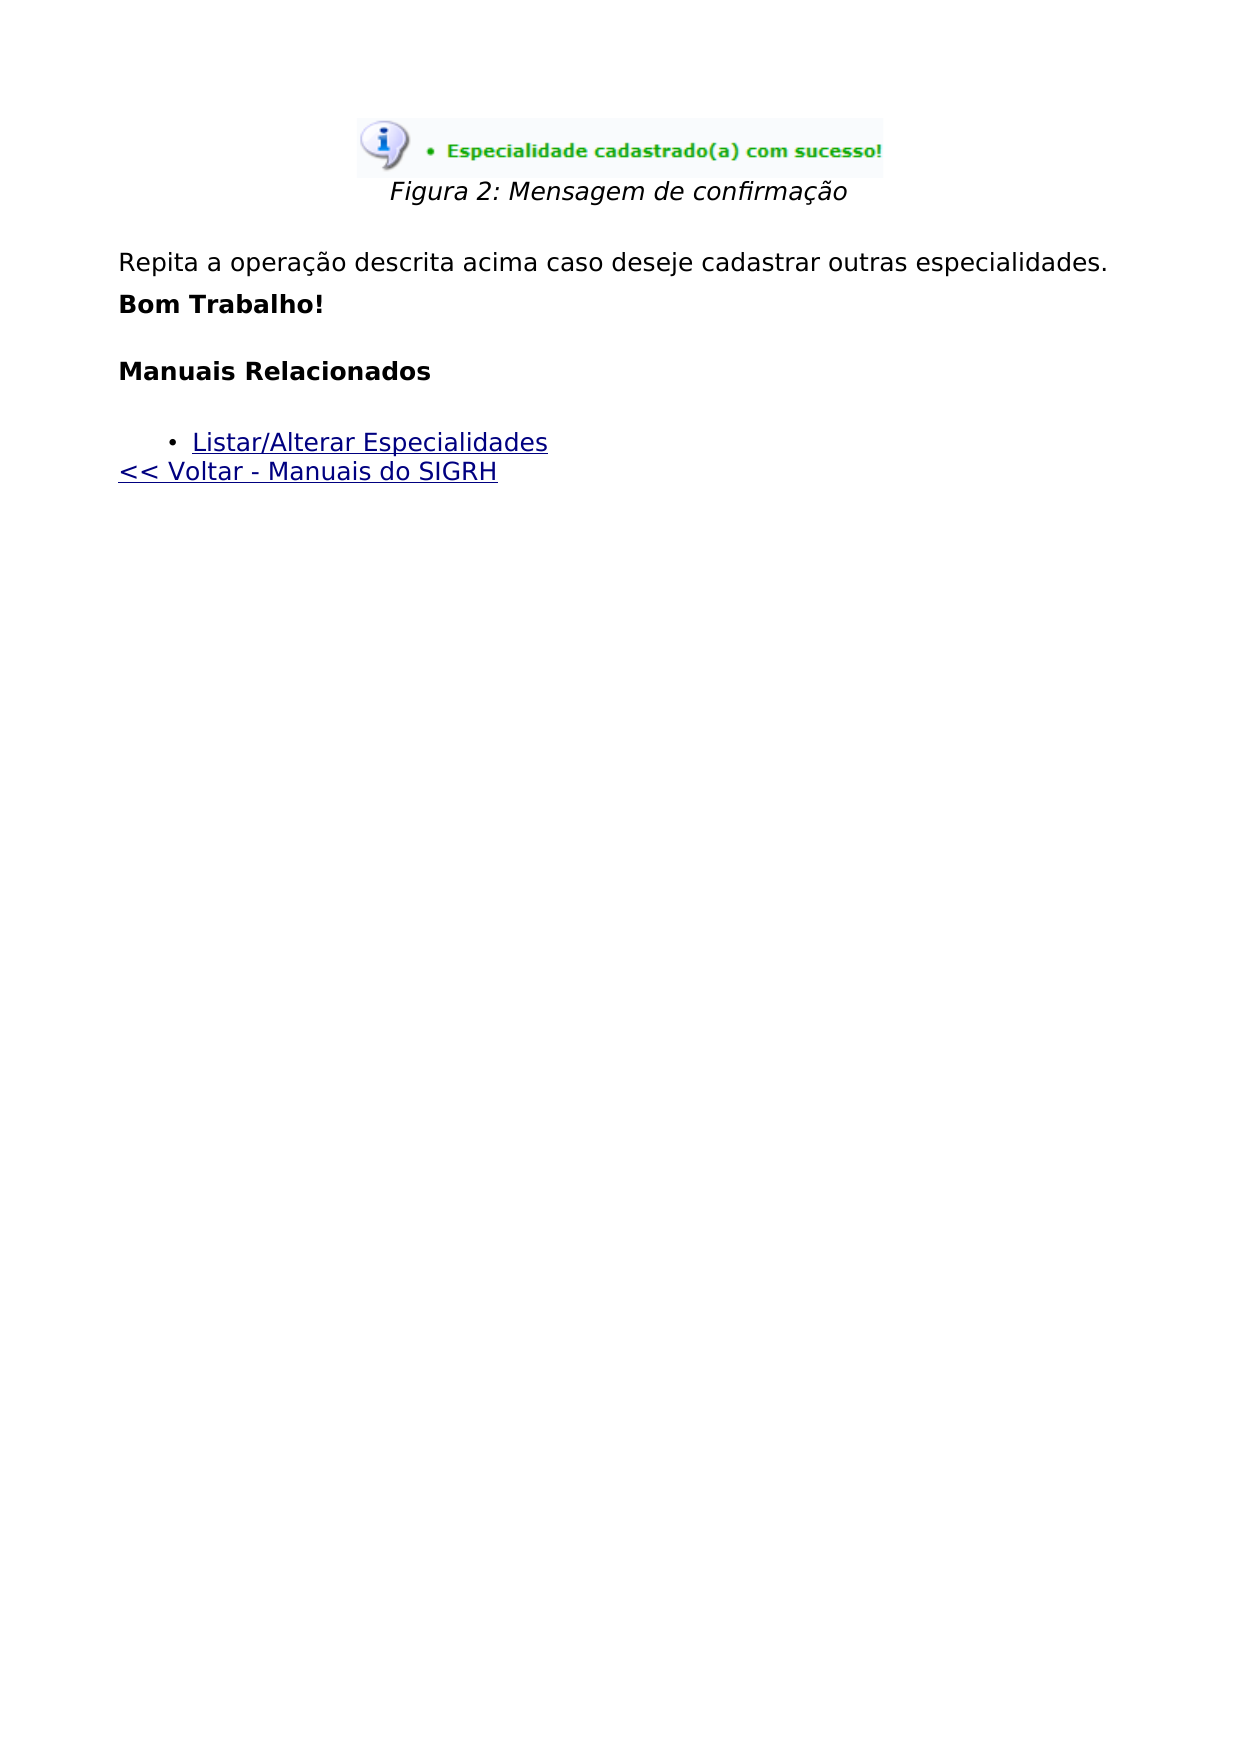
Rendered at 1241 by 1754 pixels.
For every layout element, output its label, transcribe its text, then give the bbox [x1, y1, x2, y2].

text << Voltar - Manuais do SIGRH [118, 457, 1122, 486]
picture [356, 118, 884, 178]
list Listar/Alterar Especialidades [177, 428, 1122, 457]
subtitle Manuais Relacionados [118, 357, 1122, 386]
text Bom Trabalho! [118, 290, 1122, 319]
text Figura 2: Mensagem de confirmação [357, 178, 883, 207]
text Repita a operação descrita acima caso deseje cadastrar outras especialidades. [118, 248, 1122, 277]
